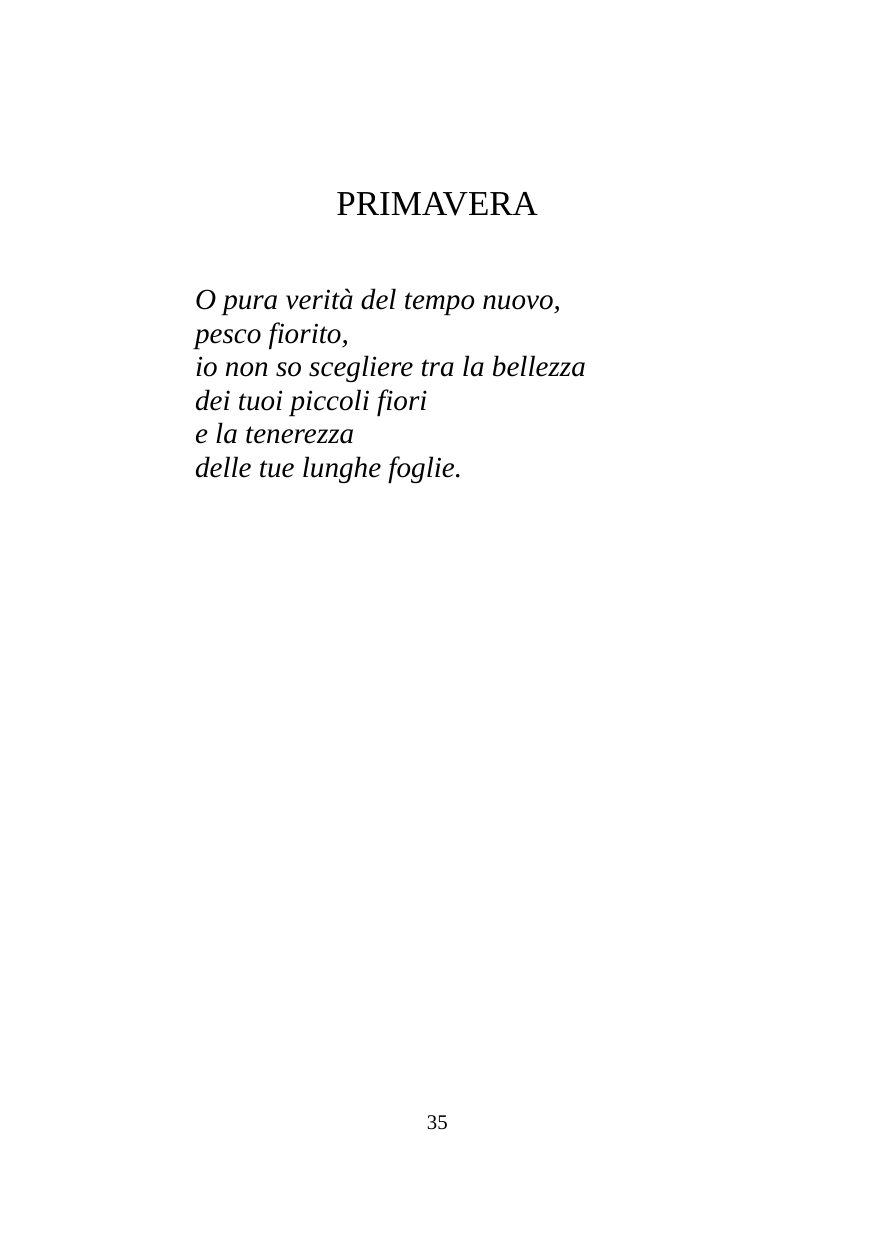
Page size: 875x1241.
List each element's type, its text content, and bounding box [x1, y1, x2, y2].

text O pura verità del tempo nuovo, pesco fiorito, io non so scegliere tra la bellezza dei tuoi piccoli fiori e la tenerezza delle tue lunghe foglie. [195, 282, 768, 483]
subtitle PRIMAVERA [106, 183, 768, 223]
